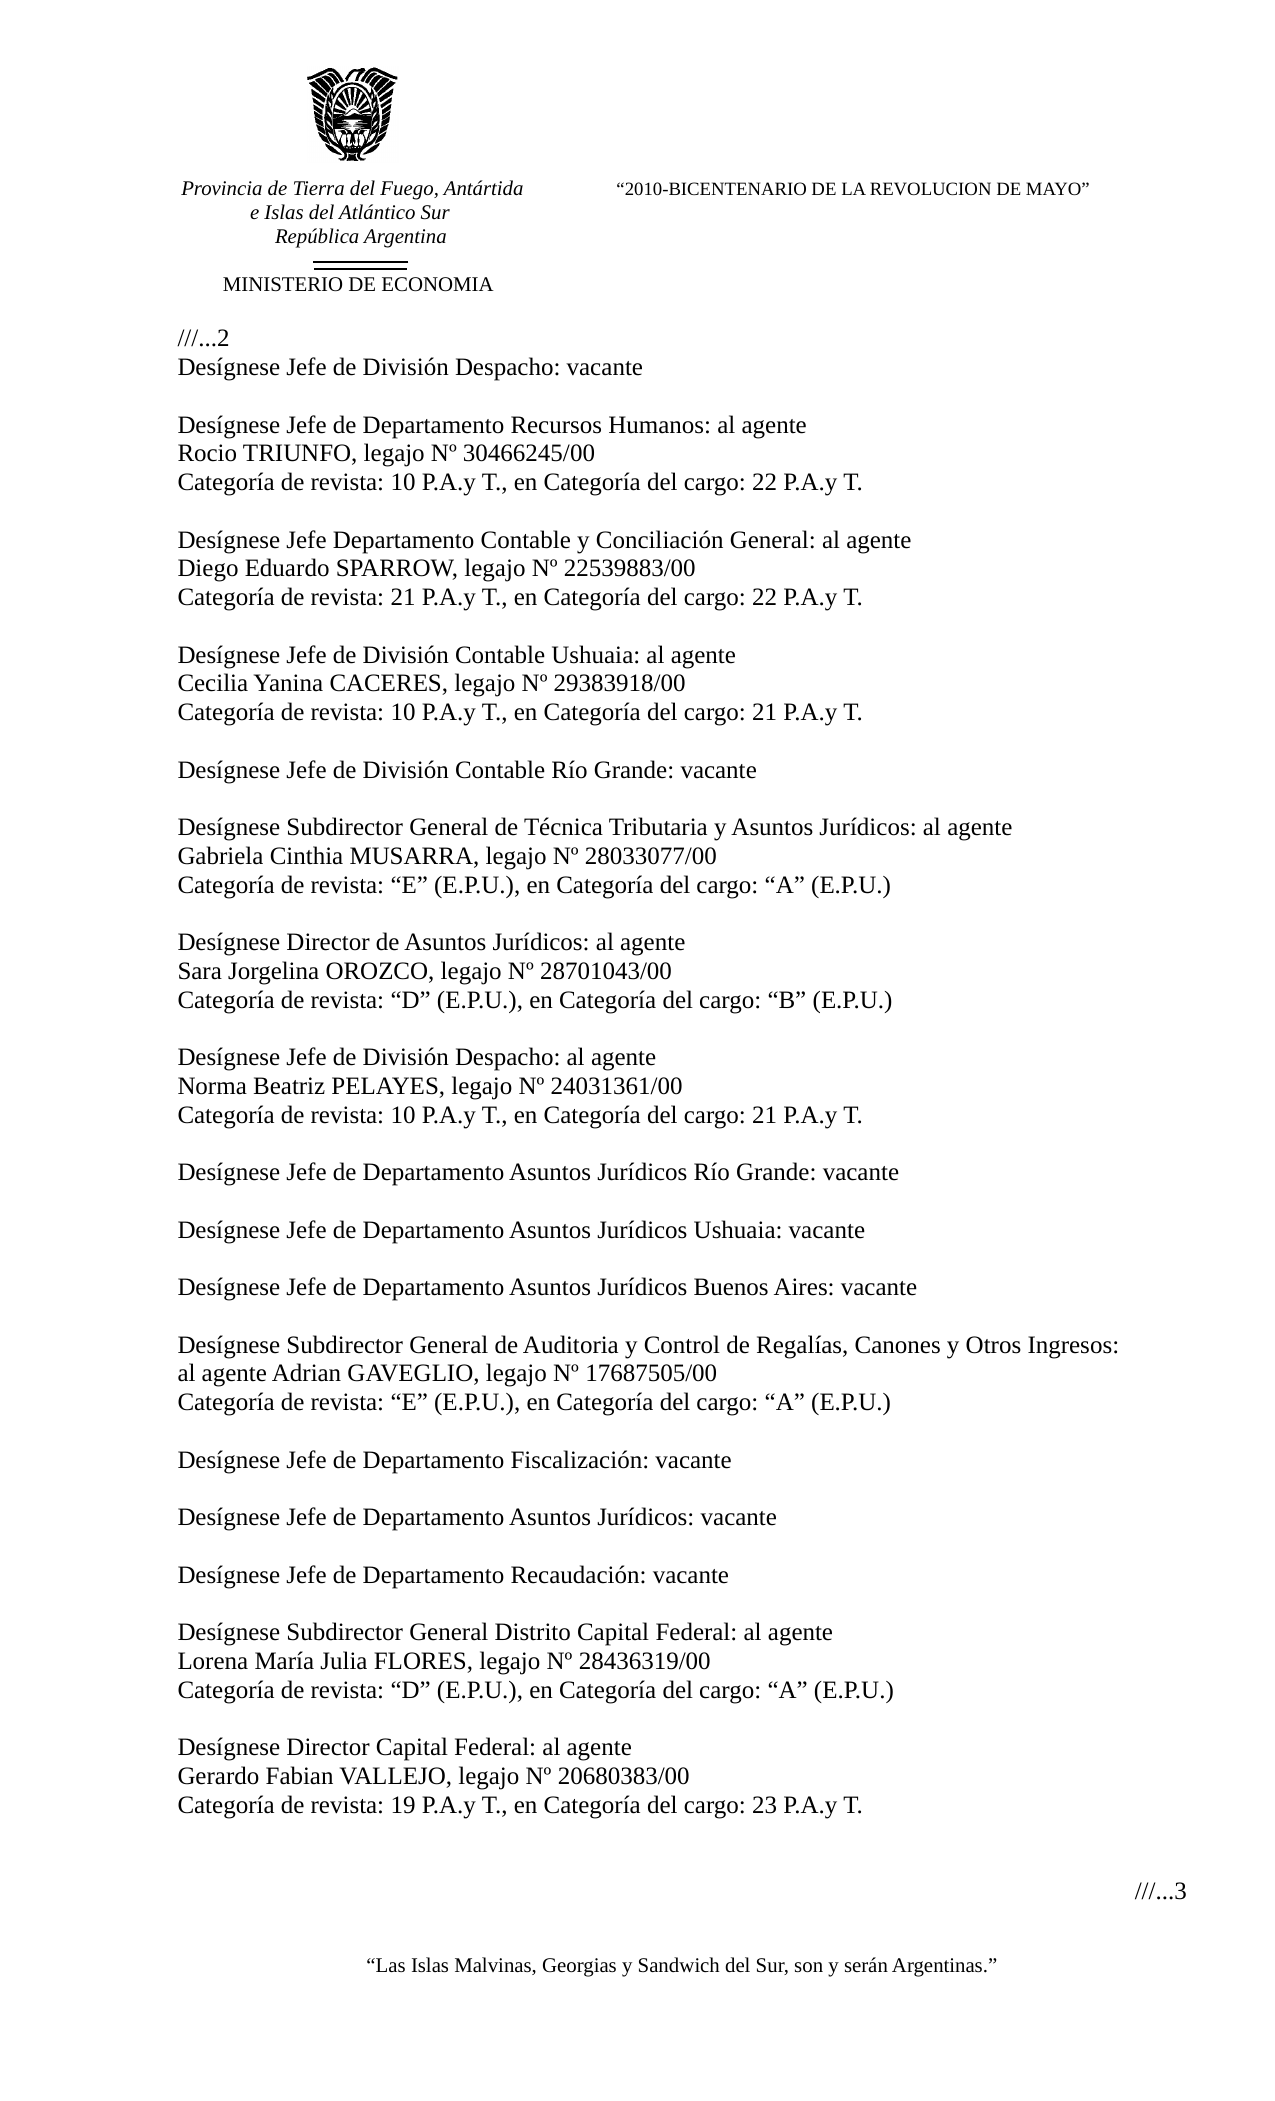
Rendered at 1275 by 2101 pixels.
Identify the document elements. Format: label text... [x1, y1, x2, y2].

text Desígnese Jefe de División Despacho: vacante [177, 352, 1186, 381]
text Gabriela Cinthia MUSARRA, legajo Nº 28033077/00 [177, 841, 1186, 870]
text Categoría de revista: “E” (E.P.U.), en Categoría del cargo: “A” (E.P.U.) [177, 1387, 1186, 1416]
text Norma Beatriz PELAYES, legajo Nº 24031361/00 [177, 1071, 1186, 1100]
text Desígnese Jefe de Departamento Asuntos Jurídicos: vacante [177, 1502, 1186, 1531]
text Categoría de revista: “D” (E.P.U.), en Categoría del cargo: “A” (E.P.U.) [177, 1675, 1186, 1703]
text Desígnese Director Capital Federal: al agente [177, 1732, 1186, 1761]
text Desígnese Jefe de Departamento Recursos Humanos: al agente [177, 410, 1186, 438]
text Desígnese Subdirector General Distrito Capital Federal: al agente [177, 1617, 1186, 1646]
text Desígnese Jefe de Departamento Asuntos Jurídicos Río Grande: vacante [177, 1157, 1186, 1186]
text al agente Adrian GAVEGLIO, legajo Nº 17687505/00 [177, 1358, 1186, 1387]
text Categoría de revista: 10 P.A.y T., en Categoría del cargo: 21 P.A.y T. [177, 1100, 1186, 1128]
text Desígnese Subdirector General de Auditoria y Control de Regalías, Canones y Otros Ingresos: [177, 1330, 1186, 1358]
text ///...3 [177, 1876, 1186, 1905]
text Desígnese Jefe de División Despacho: al agente [177, 1042, 1186, 1071]
text Gerardo Fabian VALLEJO, legajo Nº 20680383/00 [177, 1761, 1186, 1790]
text ///...2 [177, 323, 1186, 352]
text Desígnese Jefe de División Contable Río Grande: vacante [177, 755, 1186, 783]
text Categoría de revista: 21 P.A.y T., en Categoría del cargo: 22 P.A.y T. [177, 582, 1186, 611]
text Diego Eduardo SPARROW, legajo Nº 22539883/00 [177, 553, 1186, 582]
text Cecilia Yanina CACERES, legajo Nº 29383918/00 [177, 668, 1186, 697]
text Rocio TRIUNFO, legajo Nº 30466245/00 [177, 438, 1186, 467]
text Desígnese Jefe de División Contable Ushuaia: al agente [177, 640, 1186, 668]
text Categoría de revista: 10 P.A.y T., en Categoría del cargo: 22 P.A.y T. [177, 467, 1186, 496]
picture [307, 66, 399, 163]
text Categoría de revista: 19 P.A.y T., en Categoría del cargo: 23 P.A.y T. [177, 1790, 1186, 1818]
text Desígnese Jefe de Departamento Asuntos Jurídicos Ushuaia: vacante [177, 1215, 1186, 1243]
text Sara Jorgelina OROZCO, legajo Nº 28701043/00 [177, 956, 1186, 985]
text Desígnese Subdirector General de Técnica Tributaria y Asuntos Jurídicos: al agente [177, 812, 1186, 841]
text Lorena María Julia FLORES, legajo Nº 28436319/00 [177, 1646, 1186, 1675]
text Desígnese Jefe de Departamento Fiscalización: vacante [177, 1445, 1186, 1473]
text Categoría de revista: “E” (E.P.U.), en Categoría del cargo: “A” (E.P.U.) [177, 870, 1186, 898]
text Desígnese Jefe de Departamento Recaudación: vacante [177, 1560, 1186, 1588]
text Desígnese Director de Asuntos Jurídicos: al agente [177, 927, 1186, 956]
text Categoría de revista: 10 P.A.y T., en Categoría del cargo: 21 P.A.y T. [177, 697, 1186, 726]
text Desígnese Jefe Departamento Contable y Conciliación General: al agente [177, 525, 1186, 553]
text Desígnese Jefe de Departamento Asuntos Jurídicos Buenos Aires: vacante [177, 1272, 1186, 1301]
text Categoría de revista: “D” (E.P.U.), en Categoría del cargo: “B” (E.P.U.) [177, 985, 1186, 1013]
